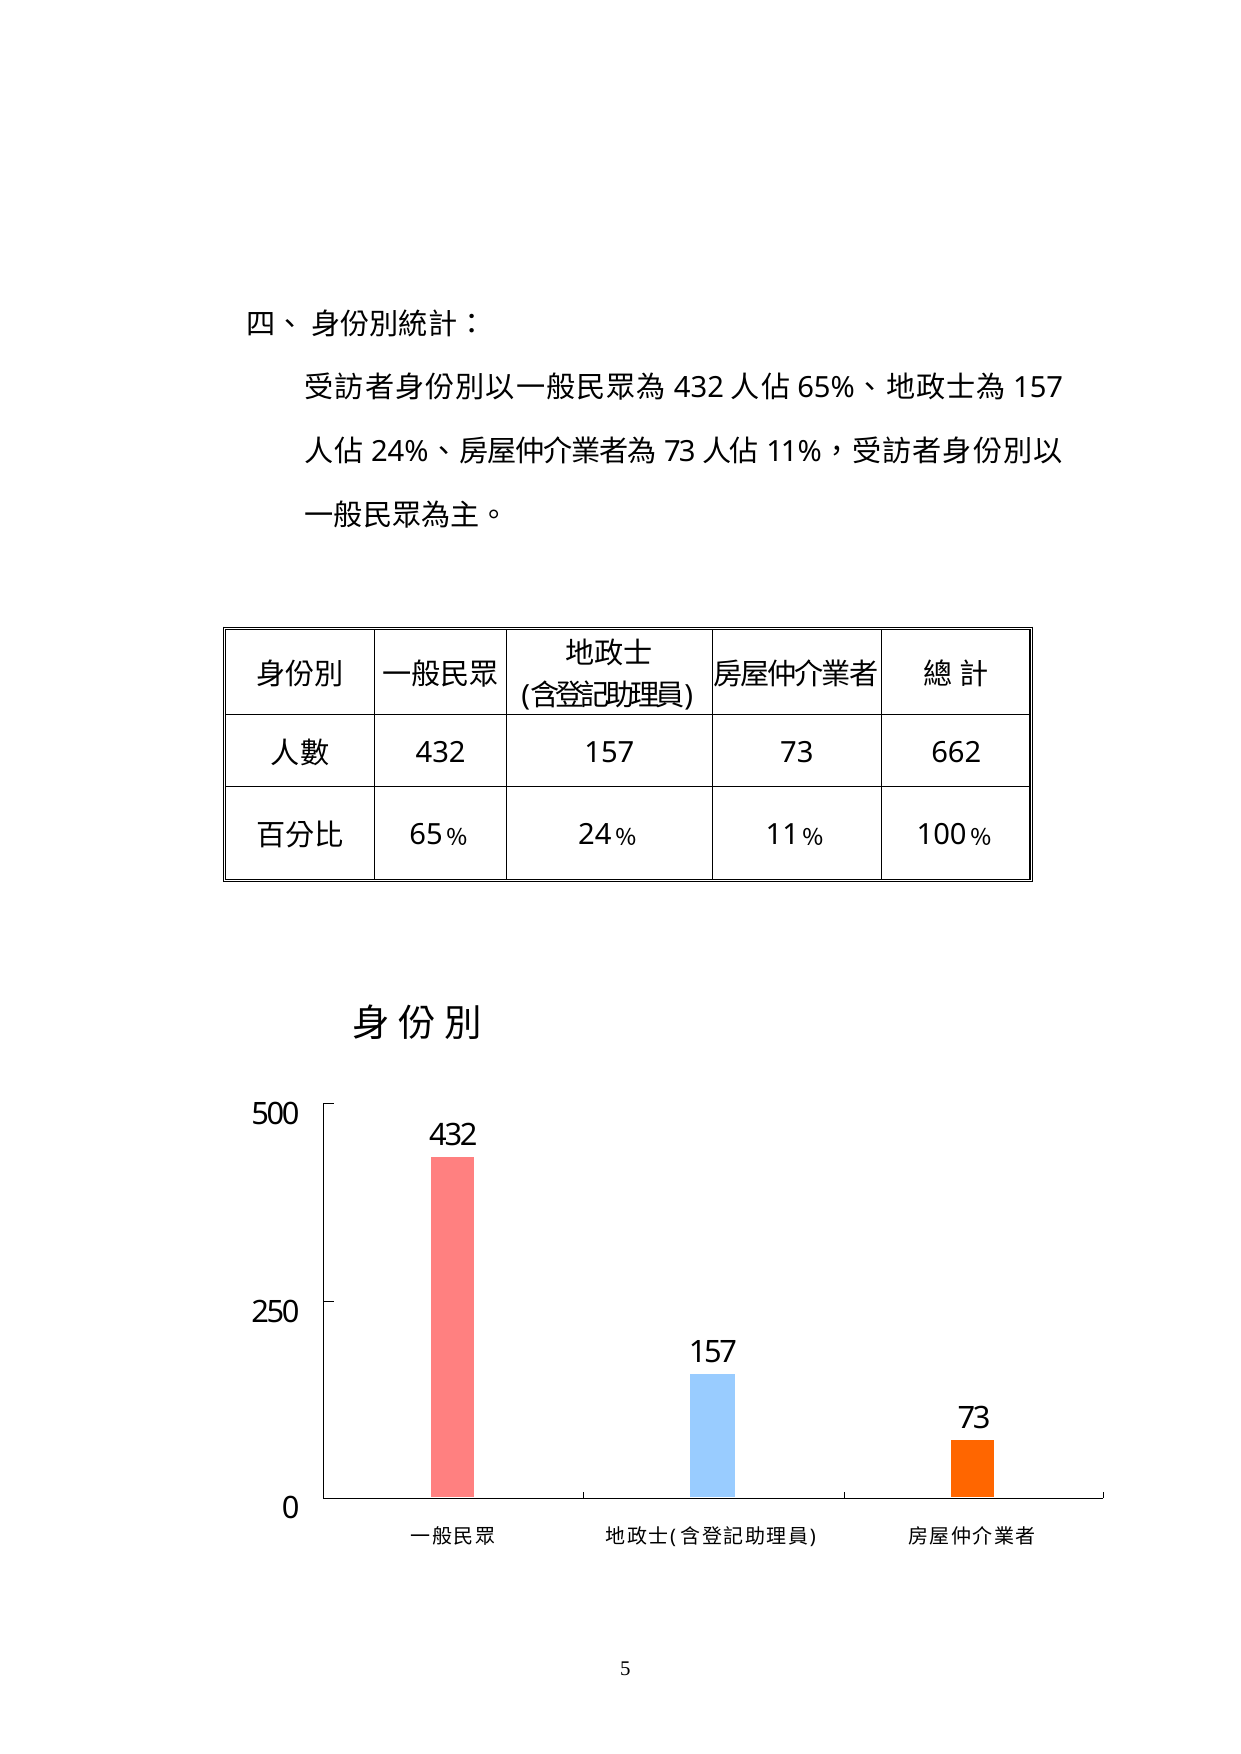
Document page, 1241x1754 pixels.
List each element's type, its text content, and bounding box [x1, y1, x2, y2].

table_header 地政士 (含登記助理員) [507, 630, 712, 714]
table_header 一般民眾 [375, 630, 506, 714]
table_cell 11﹪ [713, 787, 881, 879]
text 身 份 別 [353, 993, 510, 1048]
table_cell 人數 [226, 715, 374, 786]
table_header 總 計 [882, 630, 1029, 714]
table_cell 73 [713, 715, 881, 786]
table_header 身份別 [226, 630, 374, 714]
table_header 房屋仲介業者 [713, 630, 881, 714]
list 身份別統計： [246, 301, 1063, 343]
table_cell 432 [375, 715, 506, 786]
text 受訪者身份別以一般民眾為432人佔65%、地政士為157人佔24%、房屋仲介業者為73人佔11%，受訪者身份別以一般民眾為主。 [304, 364, 1063, 533]
table_cell 24﹪ [507, 787, 712, 879]
table_cell 157 [507, 715, 712, 786]
table_cell 662 [882, 715, 1029, 786]
table_cell 百分比 [226, 787, 374, 879]
table_cell 65﹪ [375, 787, 506, 879]
table_cell 100﹪ [882, 787, 1029, 879]
